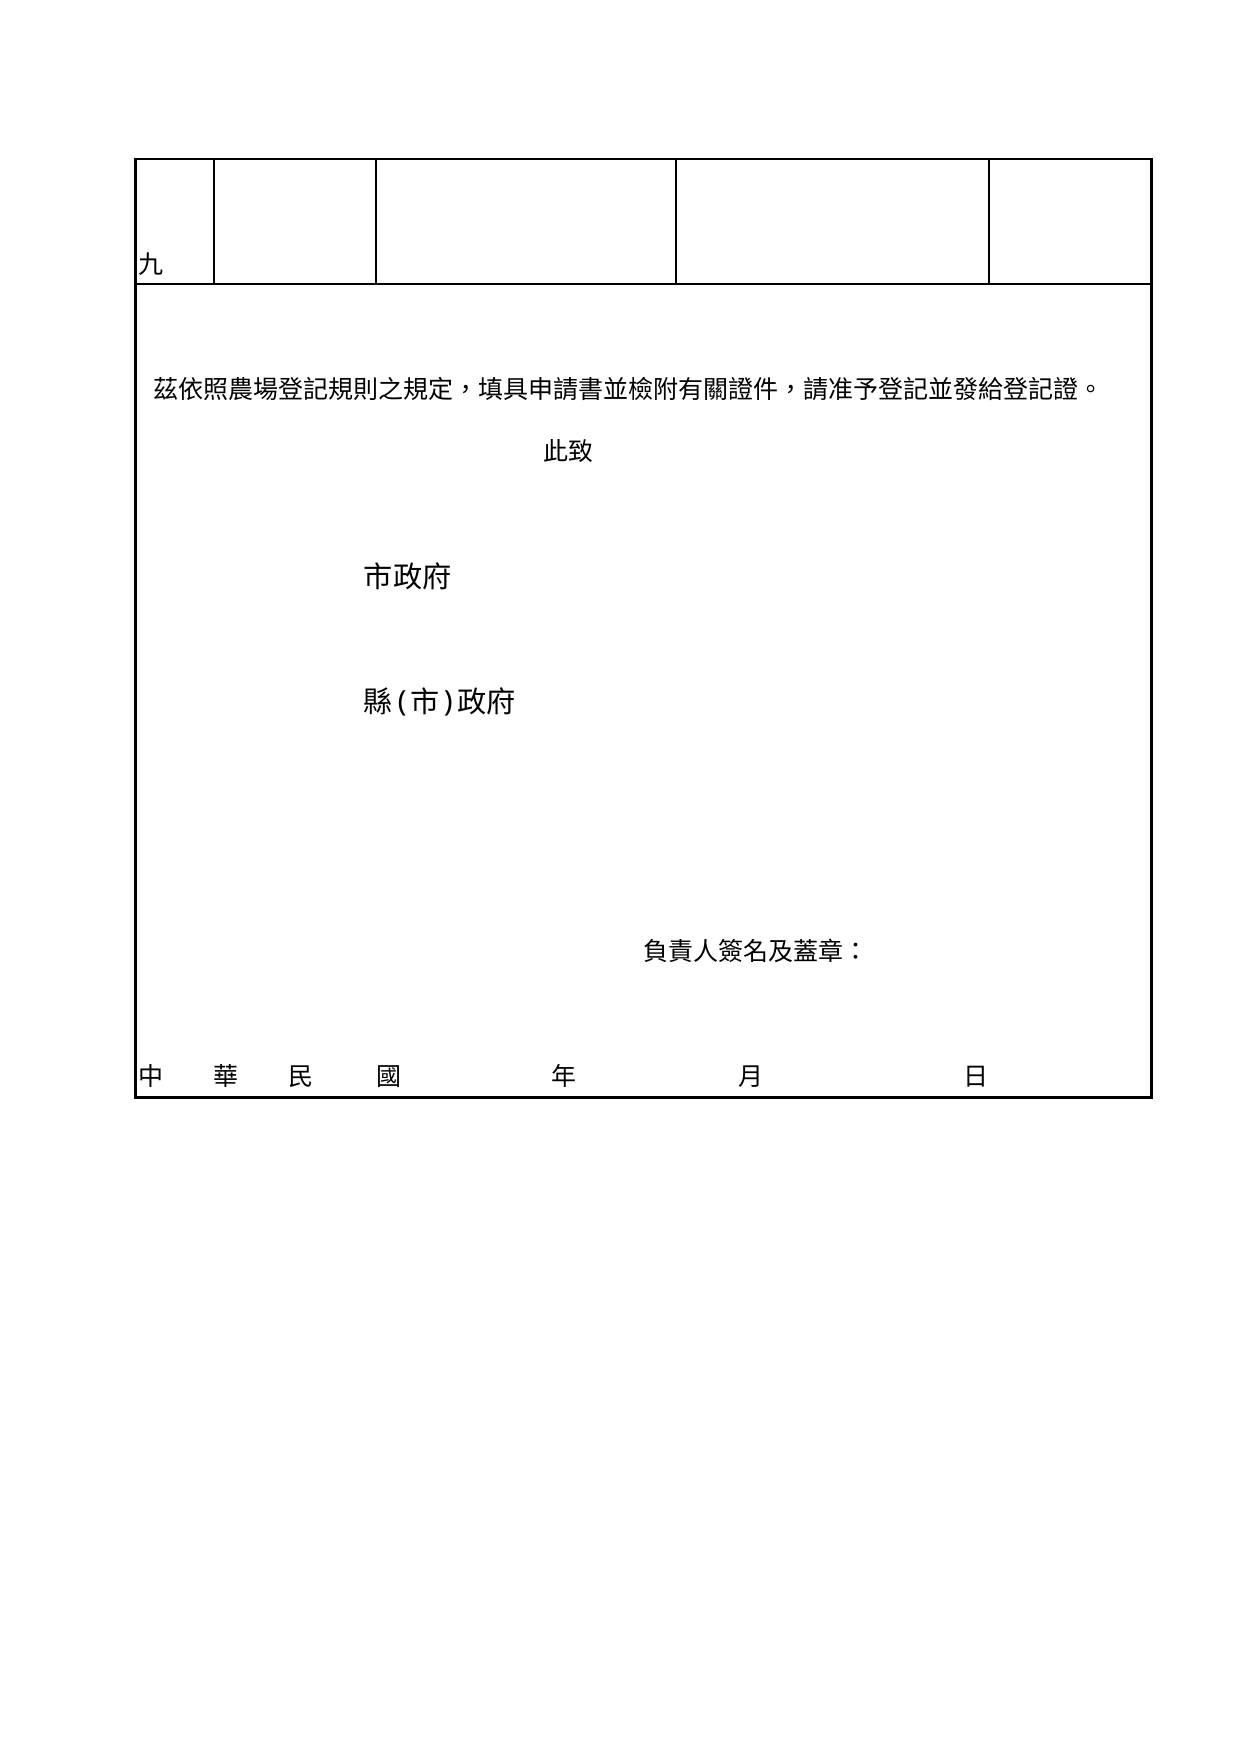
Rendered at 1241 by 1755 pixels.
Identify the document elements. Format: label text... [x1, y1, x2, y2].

table_cell 九 [137, 160, 213, 283]
table_cell [990, 160, 1150, 283]
table_cell [677, 160, 988, 283]
table_cell [377, 160, 675, 283]
table_cell [215, 160, 375, 283]
table_cell 茲依照農場登記規則之規定，填具申請書並檢附有關證件，請准予登記並發給登記證。 此致 市政府 縣(市)政府 負責人簽名及蓋章： 中 華 民 國 年 月 日 [137, 285, 1150, 1096]
